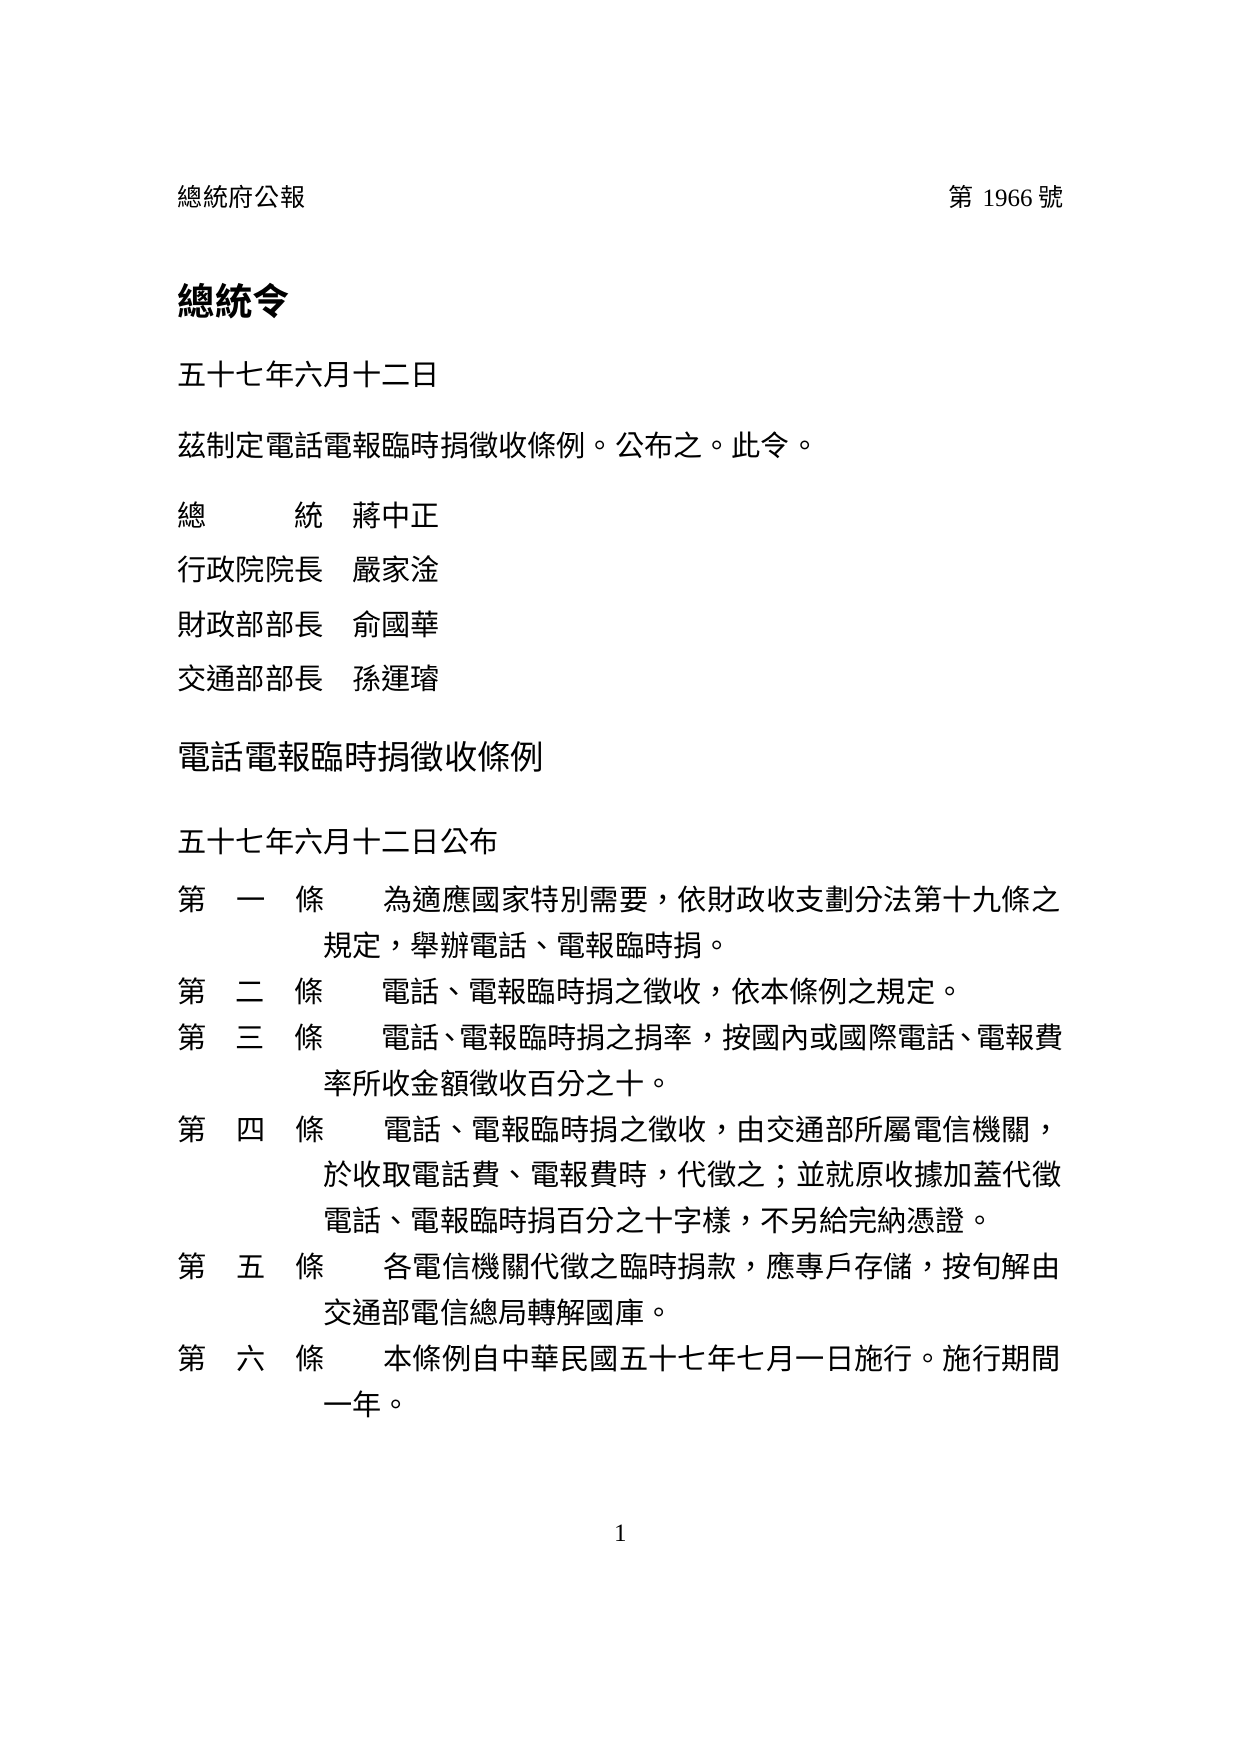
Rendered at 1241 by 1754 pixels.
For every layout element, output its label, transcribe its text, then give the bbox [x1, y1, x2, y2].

text 第 六 條 本條例自中華民國五十七年七月一日施行。施行期間一年。 [177, 1332, 1063, 1424]
text 第 五 條 各電信機關代徵之臨時捐款，應專戶存儲，按旬解由交通部電信總局轉解國庫。 [177, 1241, 1063, 1332]
text 五十七年六月十二日 [177, 349, 1063, 395]
text 第 四 條 電話、電報臨時捐之徵收，由交通部所屬電信機關，於收取電話費、電報費時，代徵之；並就原收據加蓋代徵電話、電報臨時捐百分之十字樣，不另給完納憑證。 [177, 1103, 1063, 1241]
text 電話電報臨時捐徵收條例 [177, 732, 1063, 778]
text 總 統 蔣中正 [177, 503, 1063, 532]
text 第 一 條 為適應國家特別需要，依財政收支劃分法第十九條之規定，舉辦電話、電報臨時捐。 [177, 874, 1063, 966]
text 五十七年六月十二日公布 [177, 816, 1063, 862]
text 總統令 [177, 278, 1063, 324]
text 交通部部長 孫運璿 [177, 666, 1063, 695]
text 茲制定電話電報臨時捐徵收條例。公布之。此令。 [177, 420, 1063, 466]
text 第 二 條 電話、電報臨時捐之徵收，依本條例之規定。 [177, 966, 1063, 1012]
text 第 三 條 電話、電報臨時捐之捐率，按國內或國際電話、電報費率所收金額徵收百分之十。 [177, 1012, 1063, 1103]
text 財政部部長 俞國華 [177, 612, 1063, 641]
text 行政院院長 嚴家淦 [177, 557, 1063, 587]
